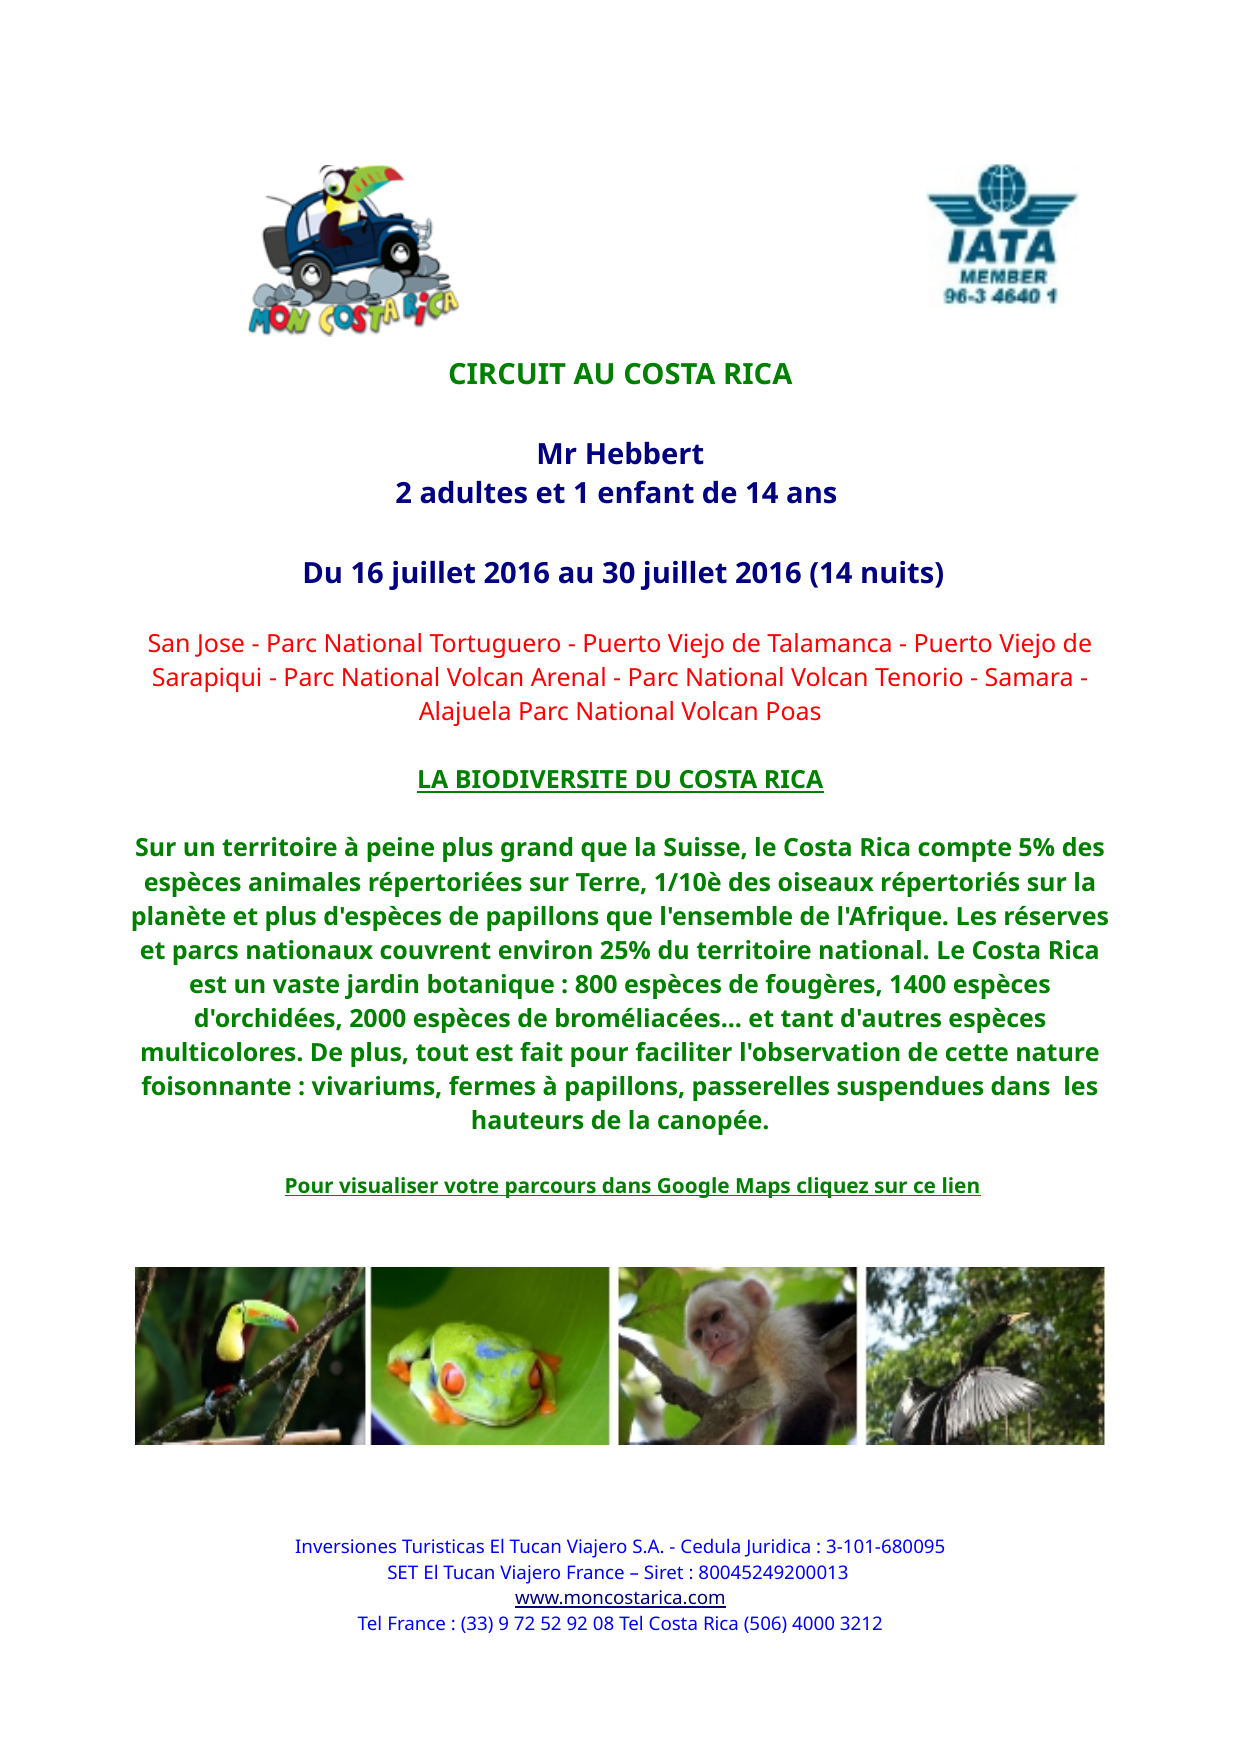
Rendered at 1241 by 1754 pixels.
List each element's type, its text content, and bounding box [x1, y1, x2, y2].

text Du 16 juillet 2016 au 30 juillet 2016 (14 nuits) [118, 552, 1122, 592]
picture [135, 1267, 1116, 1445]
text Mr Hebbert [118, 433, 1122, 473]
text Pour visualiser votre parcours dans Google Maps cliquez sur ce lien [118, 1171, 1146, 1199]
text 2 adultes et 1 enfant de 14 ans [118, 473, 1122, 512]
text LA BIODIVERSITE DU COSTA RICA [118, 762, 1122, 796]
text Sur un territoire à peine plus grand que la Suisse, le Costa Rica compte 5% des espèces animales répertoriées sur Terre, 1/10è des oiseaux répertoriés sur la planète et plus d'espèces de papillons que l'ensemble de l'Afrique. Les réserves et parcs nationaux couvrent environ 25% du territoire national. Le Costa Rica est un vaste jardin botanique : 800 espèces de fougères, 1400 espèces d'orchidées, 2000 espèces de broméliacées... et tant d'autres espèces multicolores. De plus, tout est fait pour faciliter l'observation de cette nature foisonnante : vivariums, fermes à papillons, passerelles suspendues dans les hauteurs de la canopée. [118, 830, 1122, 1137]
picture [248, 165, 460, 337]
text San Jose - Parc National Tortuguero - Puerto Viejo de Talamanca - Puerto Viejo de Sarapiqui - Parc National Volcan Arenal - Parc National Volcan Tenorio - Samara - Alajuela Parc National Volcan Poas [118, 626, 1122, 728]
text CIRCUIT AU COSTA RICA [118, 353, 1122, 393]
table_header [620, 118, 1122, 353]
picture [926, 164, 1080, 309]
table_header [118, 118, 620, 353]
